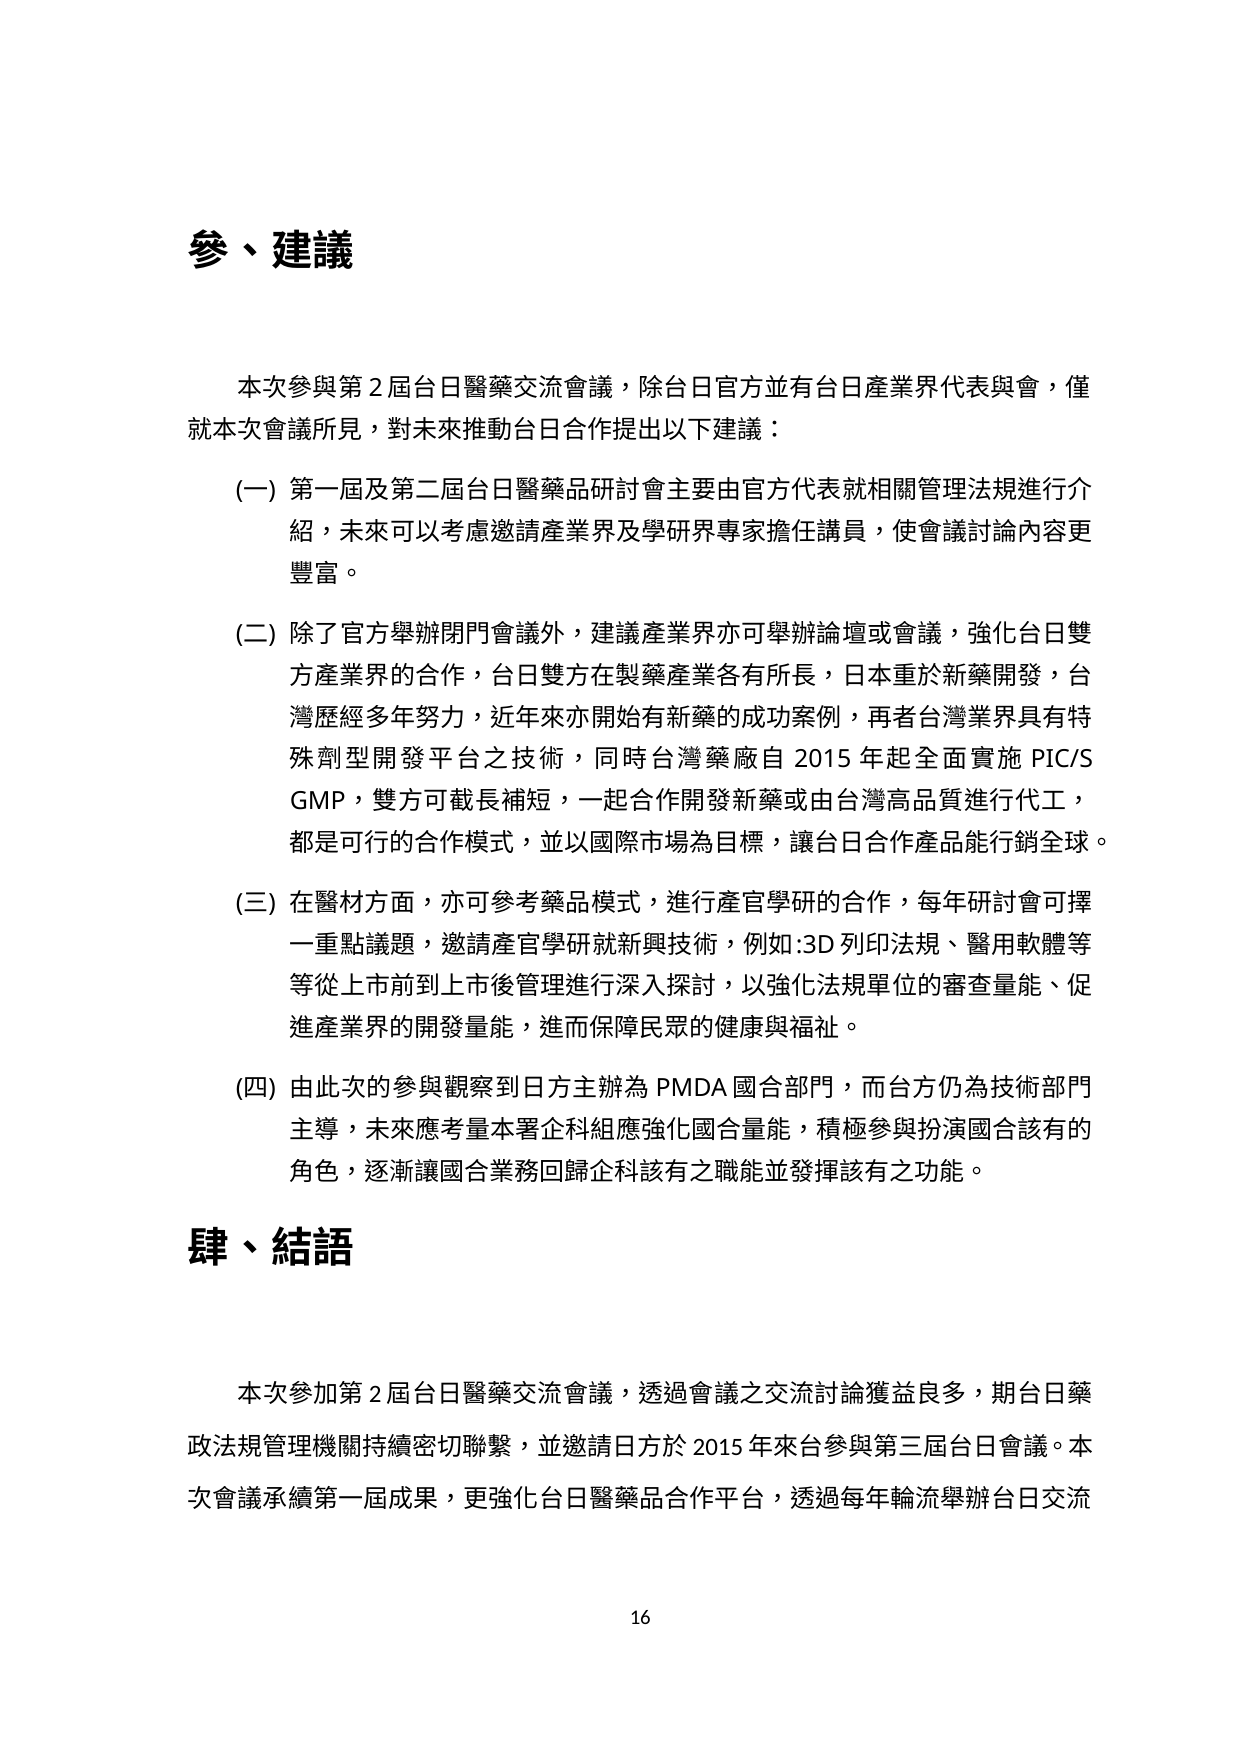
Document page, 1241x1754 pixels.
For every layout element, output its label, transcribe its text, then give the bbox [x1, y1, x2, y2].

text 本次參與第2屆台日醫藥交流會議，除台日官方並有台日產業界代表與會，僅就本次會議所見，對未來推動台日合作提出以下建議： [187, 363, 1093, 447]
text 本次參加第2屆台日醫藥交流會議，透過會議之交流討論獲益良多，期台日藥政法規管理機關持續密切聯繫，並邀請日方於2015年來台參與第三屆台日會議。本次會議承續第一屆成果，更強化台日醫藥品合作平台，透過每年輪流舉辦台日交流 [187, 1361, 1093, 1517]
list 第一屆及第二屆台日醫藥品研討會主要由官方代表就相關管理法規進行介紹，未來可以考慮邀請產業界及學研界專家擔任講員，使會議討論內容更豐富。 [236, 466, 1093, 591]
subtitle 參、建議 [187, 209, 1093, 284]
list 除了官方舉辦閉門會議外，建議產業界亦可舉辦論壇或會議，強化台日雙方產業界的合作，台日雙方在製藥產業各有所長，日本重於新藥開發，台灣歷經多年努力，近年來亦開始有新藥的成功案例，再者台灣業界具有特殊劑型開發平台之技術，同時台灣藥廠自2015年起全面實施PIC/S GMP，雙方可截長補短，一起合作開發新藥或由台灣高品質進行代工，都是可行的合作模式，並以國際市場為目標，讓台日合作產品能行銷全球。 [236, 609, 1093, 859]
subtitle 肆、結語 [187, 1207, 1093, 1282]
list 在醫材方面，亦可參考藥品模式，進行產官學研的合作，每年研討會可擇一重點議題，邀請產官學研就新興技術，例如:3D列印法規、醫用軟體等等從上市前到上市後管理進行深入探討，以強化法規單位的審查量能、促進產業界的開發量能，進而保障民眾的健康與福祉。 [236, 878, 1093, 1045]
list 由此次的參與觀察到日方主辦為PMDA國合部門，而台方仍為技術部門主導，未來應考量本署企科組應強化國合量能，積極參與扮演國合該有的角色，逐漸讓國合業務回歸企科該有之職能並發揮該有之功能。 [236, 1063, 1093, 1188]
